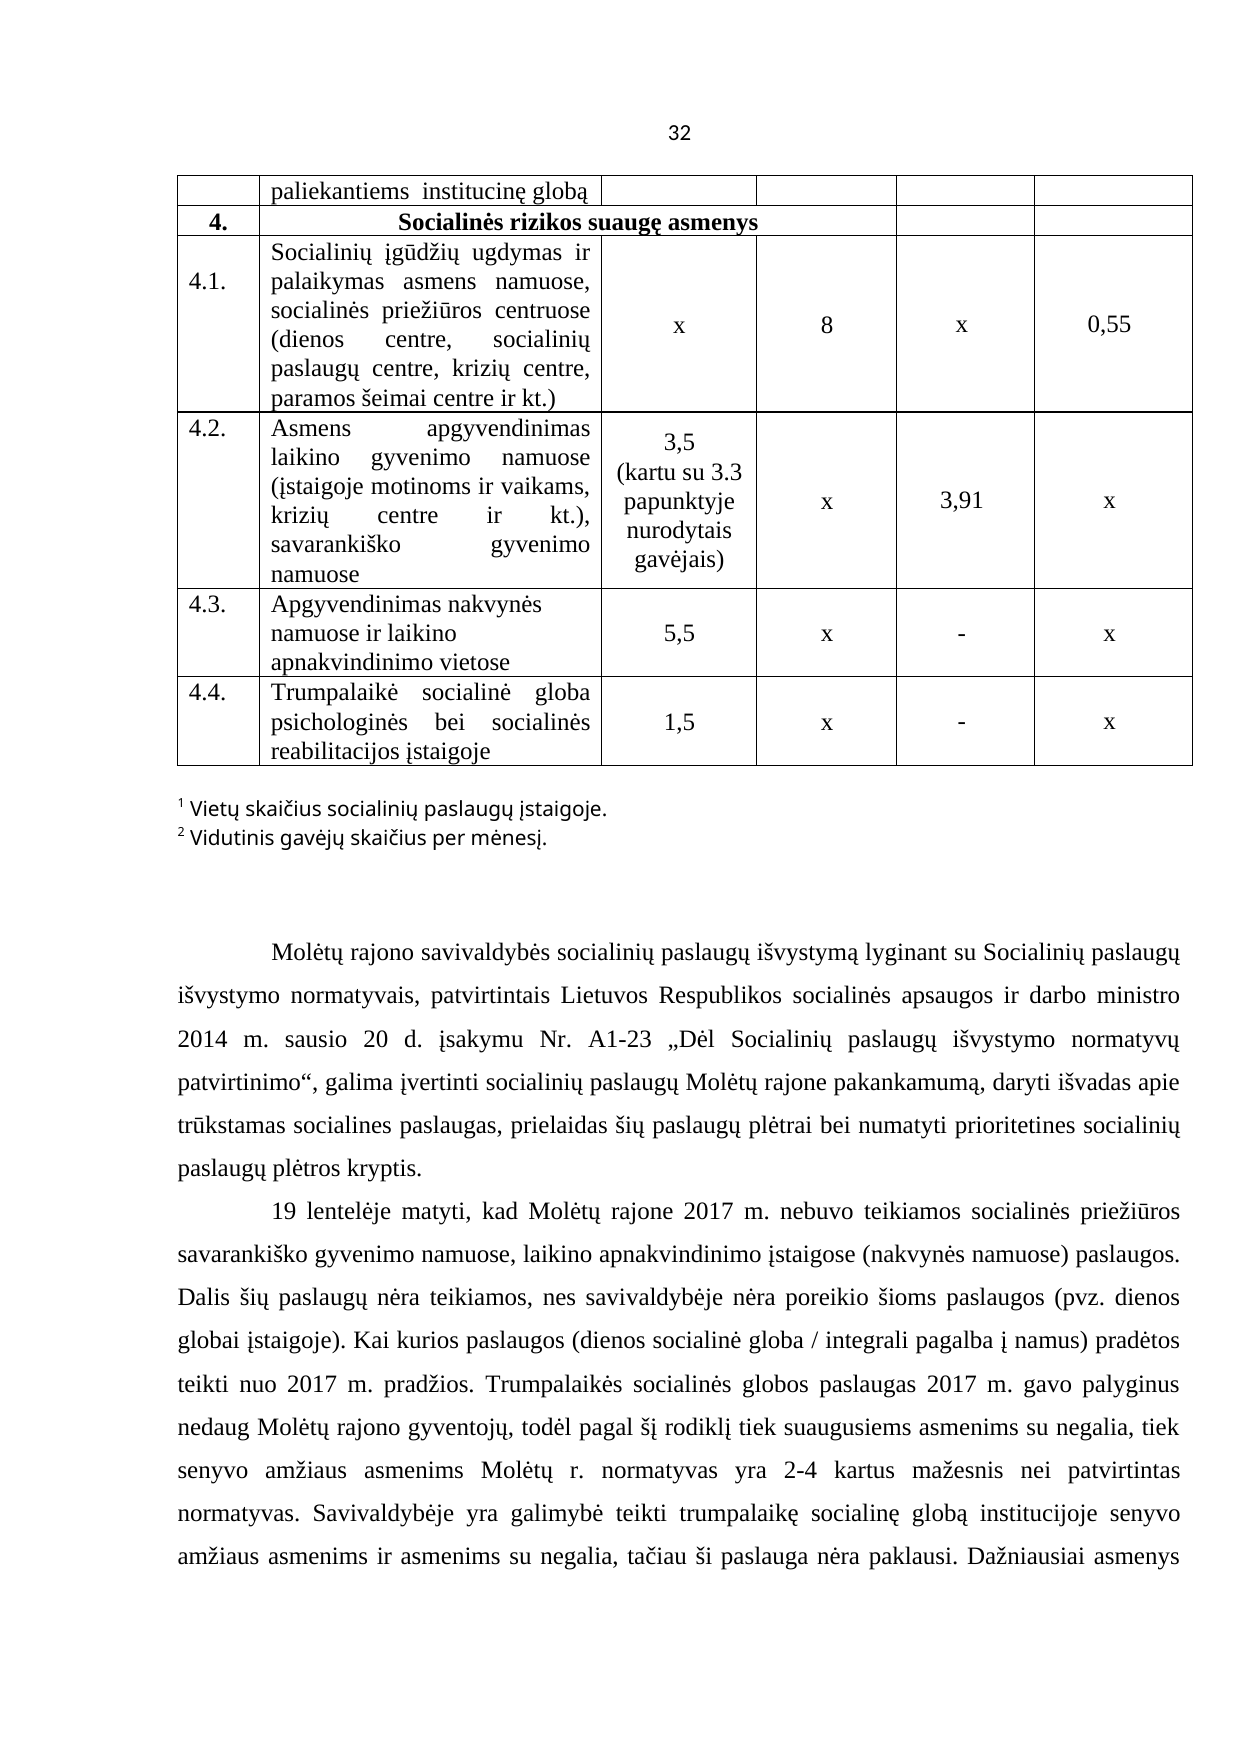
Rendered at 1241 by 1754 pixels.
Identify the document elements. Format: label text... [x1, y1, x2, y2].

table_cell x [897, 236, 1034, 411]
table_cell x [757, 589, 896, 676]
text 19 lentelėje matyti, kad Molėtų rajone 2017 m. nebuvo teikiamos socialinės priežiūros savarankiško gyvenimo namuose, laikino apnakvindinimo įstaigose (nakvynės namuose) paslaugos. Dalis šių paslaugų nėra teikiamos, nes savivaldybėje nėra poreikio šioms paslaugos (pvz. dienos globai įstaigoje). Kai kurios paslaugos (dienos socialinė globa / integrali pagalba į namus) pradėtos teikti nuo 2017 m. pradžios. Trumpalaikės socialinės globos paslaugas 2017 m. gavo palyginus nedaug Molėtų rajono gyventojų, todėl pagal šį rodiklį tiek suaugusiems asmenims su negalia, tiek senyvo amžiaus asmenims Molėtų r. normatyvas yra 2-4 kartus mažesnis nei patvirtintas normatyvas. Savivaldybėje yra galimybė teikti trumpalaikę socialinę globą institucijoje senyvo amžiaus asmenims ir asmenims su negalia, tačiau ši paslauga nėra paklausi. Dažniausiai asmenys [177, 1196, 1181, 1570]
table_cell 8 [757, 236, 896, 411]
table_cell - [897, 677, 1034, 764]
table_cell [757, 176, 896, 205]
table_cell [602, 176, 756, 205]
table_cell 0,55 [1035, 236, 1192, 411]
text 2 Vidutinis gavėjų skaičius per mėnesį. [177, 823, 1181, 851]
table_cell paliekantiems institucinę globą [260, 176, 601, 205]
table_cell 5,5 [602, 589, 756, 676]
text 1 Vietų skaičius socialinių paslaugų įstaigoje. [177, 794, 1181, 823]
table_cell - [897, 176, 1034, 205]
table_cell [178, 176, 259, 205]
table_cell Trumpalaikė socialinė globa psichologinės bei socialinės reabilitacijos įstaigoje [260, 677, 601, 764]
table_cell x [1035, 589, 1192, 676]
table_cell 4.4. [178, 677, 259, 764]
table_cell 1,5 [602, 677, 756, 764]
table_cell [1035, 206, 1192, 235]
table_cell [897, 206, 1034, 235]
table_cell 4.1. [178, 236, 259, 411]
table_cell 3,91 [897, 413, 1034, 587]
table_cell [1035, 176, 1192, 205]
text Molėtų rajono savivaldybės socialinių paslaugų išvystymą lyginant su Socialinių paslaugų išvystymo normatyvais, patvirtintais Lietuvos Respublikos socialinės apsaugos ir darbo ministro 2014 m. sausio 20 d. įsakymu Nr. A1-23 „Dėl Socialinių paslaugų išvystymo normatyvų patvirtinimo“, galima įvertinti socialinių paslaugų Molėtų rajone pakankamumą, daryti išvadas apie trūkstamas socialines paslaugas, prielaidas šių paslaugų plėtrai bei numatyti prioritetines socialinių paslaugų plėtros kryptis. [177, 937, 1181, 1182]
table_cell - [897, 589, 1034, 676]
table_cell x [757, 413, 896, 587]
table_cell x [1035, 413, 1192, 587]
table_cell Asmens apgyvendinimas laikino gyvenimo namuose (įstaigoje motinoms ir vaikams, krizių centre ir kt.), savarankiško gyvenimo namuose [260, 413, 601, 587]
table_cell 4.3. [178, 589, 259, 676]
table_cell 4.2. [178, 413, 259, 587]
table_cell x [602, 236, 756, 411]
table_cell 3,5 (kartu su 3.3 papunktyje nurodytais gavėjais) [602, 413, 756, 587]
table_cell Apgyvendinimas nakvynės namuose ir laikino apnakvindinimo vietose [260, 589, 601, 676]
table_cell x [757, 677, 896, 764]
table_cell Socialinių įgūdžių ugdymas ir palaikymas asmens namuose, socialinės priežiūros centruose (dienos centre, socialinių paslaugų centre, krizių centre, paramos šeimai centre ir kt.) [260, 236, 601, 411]
table_cell x [1035, 677, 1192, 764]
table_cell 4. [178, 206, 259, 235]
table_cell Socialinės rizikos suaugę asmenys [260, 206, 896, 235]
